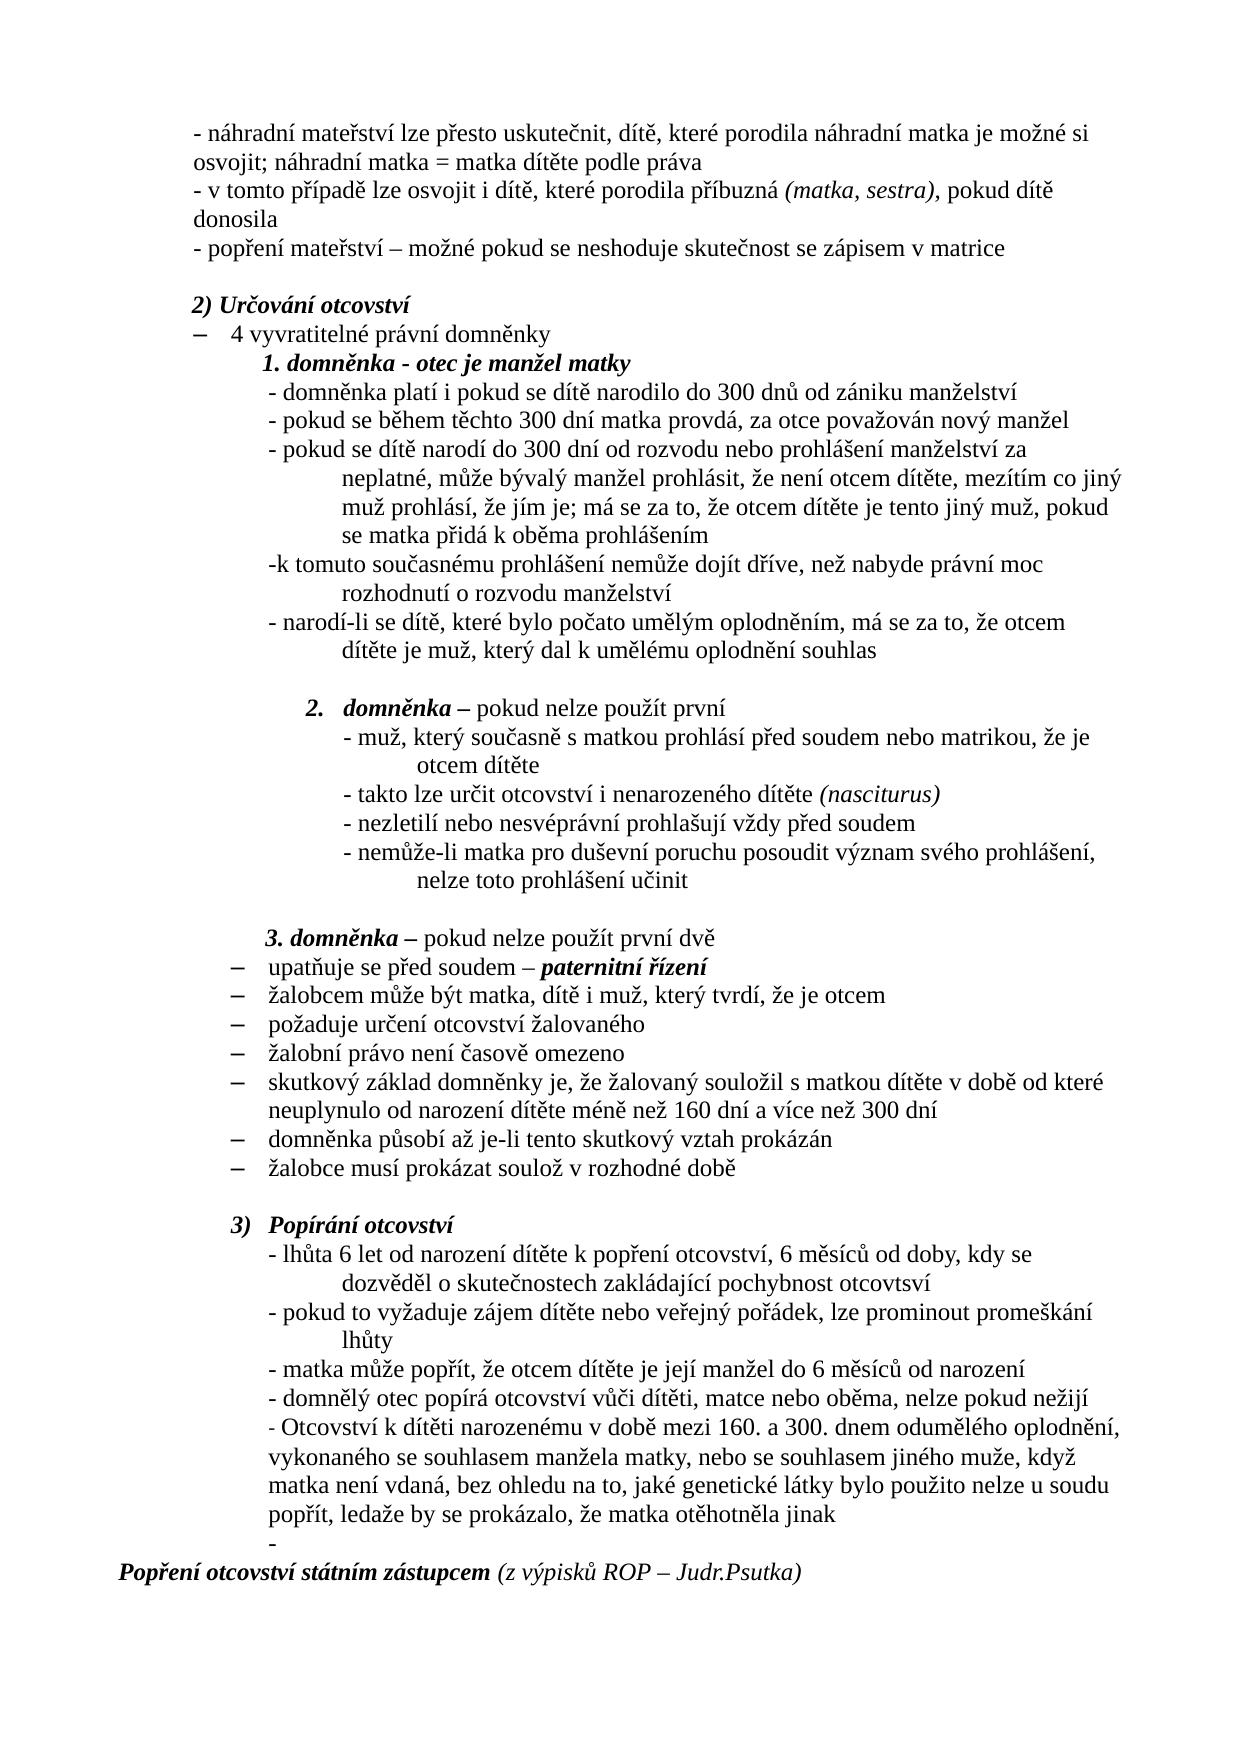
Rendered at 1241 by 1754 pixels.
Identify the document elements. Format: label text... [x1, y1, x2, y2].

list - popření mateřství – možné pokud se neshoduje skutečnost se zápisem v matrice [156, 233, 1122, 262]
list žalobce musí prokázat soulož v rozhodné době [231, 1153, 1122, 1182]
list - domněnka platí i pokud se dítě narodilo do 300 dnů od zániku manželství [231, 377, 1122, 406]
list - pokud se během těchto 300 dní matka provdá, za otce považován nový manžel [231, 406, 1122, 434]
list - Otcovství k dítěti narozenému v době mezi 160. a 300. dnem odumělého oplodnění, vykonaného se souhlasem manžela matky, nebo se souhlasem jiného muže, když matka není vdaná, bez ohledu na to, jaké genetické látky bylo použito nelze u soudu popřít, ledaže by se prokázalo, že matka otěhotněla jinak [231, 1412, 1122, 1528]
list - domnělý otec popírá otcovství vůči dítěti, matce nebo oběma, nelze pokud nežijí [231, 1383, 1122, 1412]
list domněnka – pokud nelze použít první [306, 693, 1122, 722]
list Popírání otcovství [231, 1211, 1122, 1239]
list požaduje určení otcovství žalovaného [231, 1009, 1122, 1038]
list - lhůta 6 let od narození dítěte k popření otcovství, 6 měsíců od doby, kdy se dozvěděl o skutečnostech zakládající pochybnost otcovtsví [231, 1239, 1122, 1297]
list 1. domněnka - otec je manžel matky [193, 348, 1122, 377]
list žalobní právo není časově omezeno [231, 1038, 1122, 1067]
list - nemůže-li matka pro duševní poruchu posoudit význam svého prohlášení, nelze toto prohlášení učinit [306, 837, 1122, 894]
list domněnka působí až je-li tento skutkový vztah prokázán [231, 1124, 1122, 1153]
list - v tomto případě lze osvojit i dítě, které porodila příbuzná (matka, sestra), pokud dítě donosila [156, 176, 1122, 233]
list 4 vyvratitelné právní domněnky [193, 319, 1122, 348]
text 3. domněnka – pokud nelze použít první dvě [118, 923, 1122, 952]
list - náhradní mateřství lze přesto uskutečnit, dítě, které porodila náhradní matka je možné si osvojit; náhradní matka = matka dítěte podle práva [156, 118, 1122, 176]
list žalobcem může být matka, dítě i muž, který tvrdí, že je otcem [231, 981, 1122, 1009]
list - matka může popřít, že otcem dítěte je její manžel do 6 měsíců od narození [231, 1354, 1122, 1383]
list - pokud to vyžaduje zájem dítěte nebo veřejný pořádek, lze prominout promeškání lhůty [231, 1297, 1122, 1354]
list - narodí-li se dítě, které bylo počato umělým oplodněním, má se za to, že otcem dítěte je muž, který dal k umělému oplodnění souhlas [231, 607, 1122, 664]
list -k tomuto současnému prohlášení nemůže dojít dříve, než nabyde právní moc rozhodnutí o rozvodu manželství [231, 549, 1122, 607]
list - [231, 1528, 1122, 1557]
list - muž, který současně s matkou prohlásí před soudem nebo matrikou, že je otcem dítěte [306, 722, 1122, 779]
list upatňuje se před soudem – paternitní řízení [231, 952, 1122, 981]
list skutkový základ domněnky je, že žalovaný souložil s matkou dítěte v době od které neuplynulo od narození dítěte méně než 160 dní a více než 300 dní [231, 1067, 1122, 1124]
list - pokud se dítě narodí do 300 dní od rozvodu nebo prohlášení manželství za neplatné, může bývalý manžel prohlásit, že není otcem dítěte, mezítím co jiný muž prohlásí, že jím je; má se za to, že otcem dítěte je tento jiný muž, pokud se matka přidá k oběma prohlášením [231, 434, 1122, 549]
text Popření otcovství státním zástupcem (z výpisků ROP – Judr.Psutka) [118, 1557, 1122, 1585]
list - nezletilí nebo nesvéprávní prohlašují vždy před soudem [306, 808, 1122, 837]
text 2) Určování otcovství [118, 291, 1122, 319]
list - takto lze určit otcovství i nenarozeného dítěte (nasciturus) [306, 779, 1122, 808]
